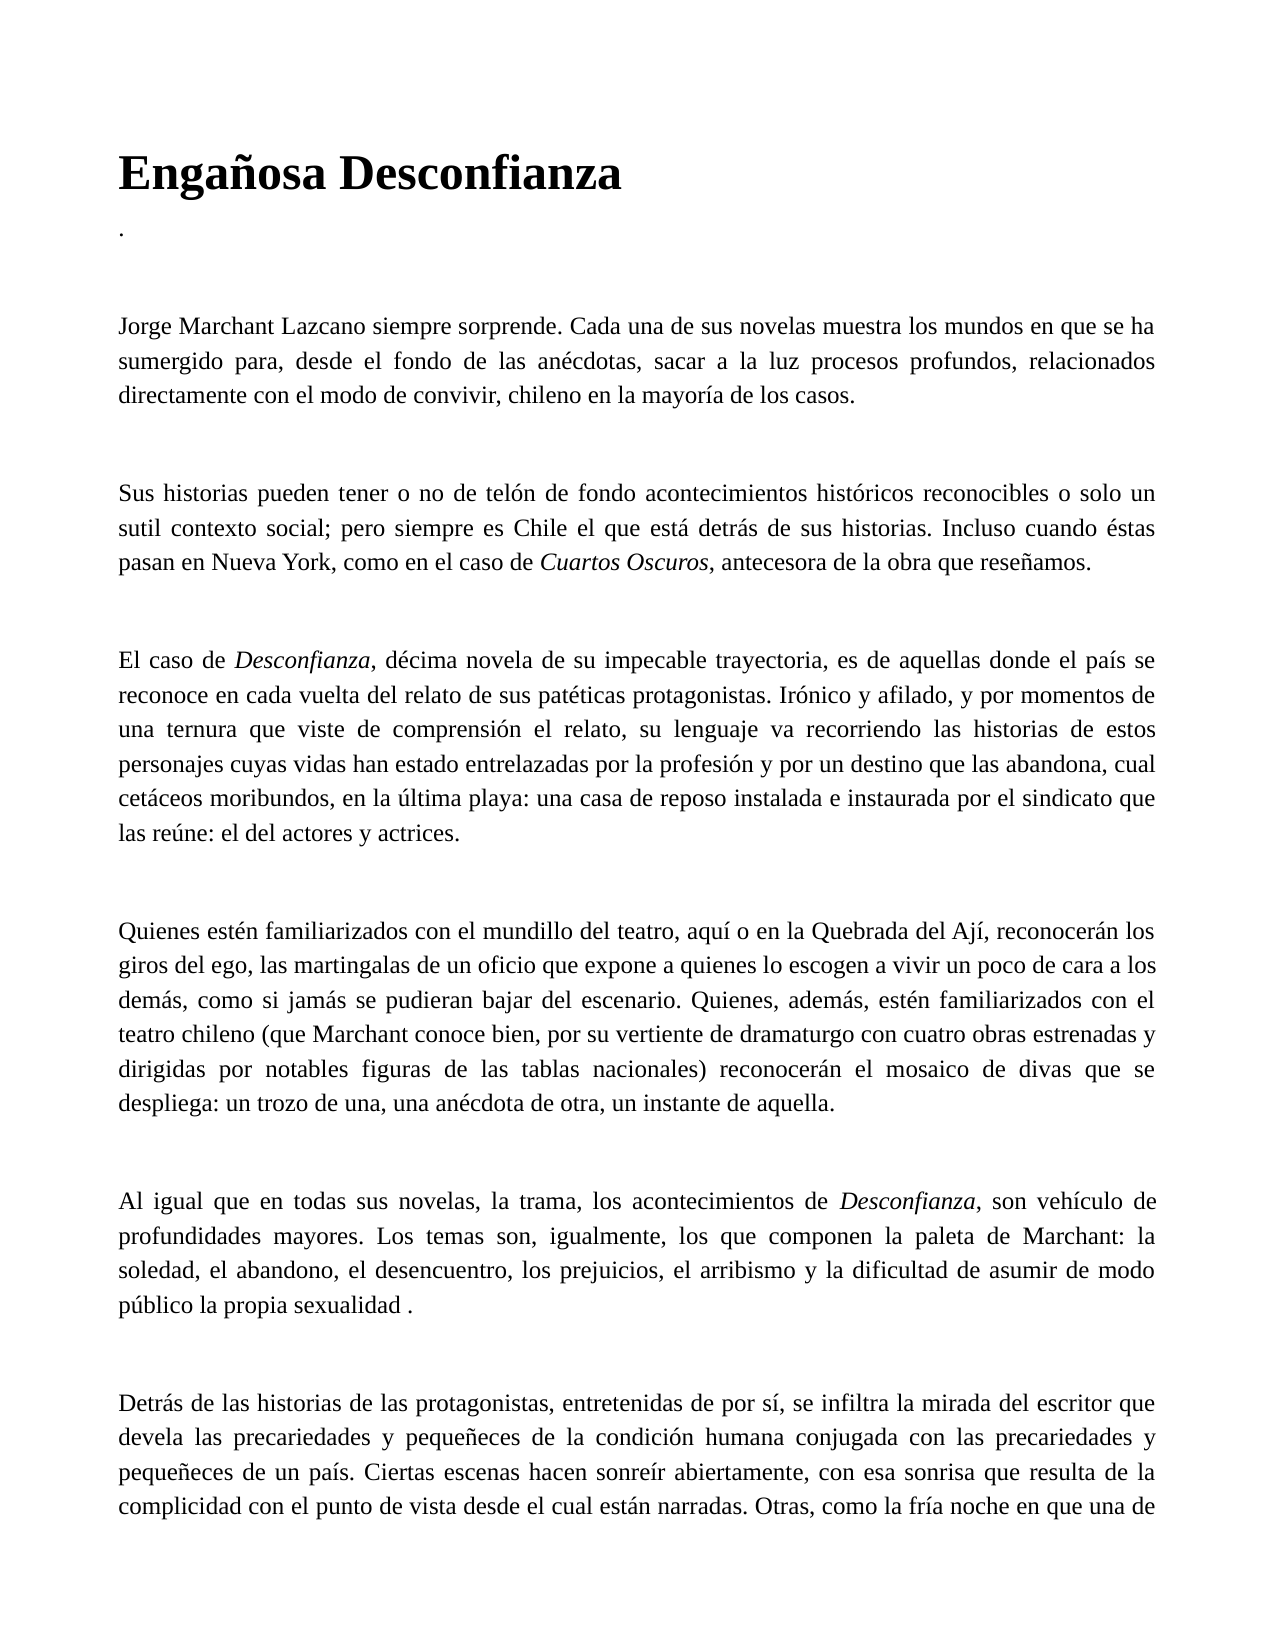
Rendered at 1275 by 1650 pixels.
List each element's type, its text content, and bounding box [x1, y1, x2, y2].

text . [118, 213, 1157, 242]
subtitle Engañosa Desconfianza [118, 143, 1157, 201]
text Al igual que en todas sus novelas, la trama, los acontecimientos de Desconfianza, son vehículo de profundidades mayores. Los temas son, igualmente, los que componen la paleta de Marchant: la soledad, el abandono, el desencuentro, los prejuicios, el arribismo y la dificultad de asumir de modo público la propia sexualidad . [118, 1186, 1157, 1319]
text Jorge Marchant Lazcano siempre sorprende. Cada una de sus novelas muestra los mundos en que se ha sumergido para, desde el fondo de las anécdotas, sacar a la luz procesos profundos, relacionados directamente con el modo de convivir, chileno en la mayoría de los casos. [118, 311, 1157, 409]
text Quienes estén familiarizados con el mundillo del teatro, aquí o en la Quebrada del Ají, reconocerán los giros del ego, las martingalas de un oficio que expone a quienes lo escogen a vivir un poco de cara a los demás, como si jamás se pudieran bajar del escenario. Quienes, además, estén familiarizados con el teatro chileno (que Marchant conoce bien, por su vertiente de dramaturgo con cuatro obras estrenadas y dirigidas por notables figuras de las tablas nacionales) reconocerán el mosaico de divas que se despliega: un trozo de una, una anécdota de otra, un instante de aquella. [118, 916, 1157, 1117]
text El caso de Desconfianza, décima novela de su impecable trayectoria, es de aquellas donde el país se reconoce en cada vuelta del relato de sus patéticas protagonistas. Irónico y afilado, y por momentos de una ternura que viste de comprensión el relato, su lenguaje va recorriendo las historias de estos personajes cuyas vidas han estado entrelazadas por la profesión y por un destino que las abandona, cual cetáceos moribundos, en la última playa: una casa de reposo instalada e instaurada por el sindicato que las reúne: el del actores y actrices. [118, 645, 1157, 847]
text Sus historias pueden tener o no de telón de fondo acontecimientos históricos reconocibles o solo un sutil contexto social; pero siempre es Chile el que está detrás de sus historias. Incluso cuando éstas pasan en Nueva York, como en el caso de Cuartos Oscuros, antecesora de la obra que reseñamos. [118, 478, 1157, 576]
text Detrás de las historias de las protagonistas, entretenidas de por sí, se infiltra la mirada del escritor que devela las precariedades y pequeñeces de la condición humana conjugada con las precariedades y pequeñeces de un país. Ciertas escenas hacen sonreír abiertamente, con esa sonrisa que resulta de la complicidad con el punto de vista desde el cual están narradas. Otras, como la fría noche en que una de [118, 1388, 1157, 1520]
